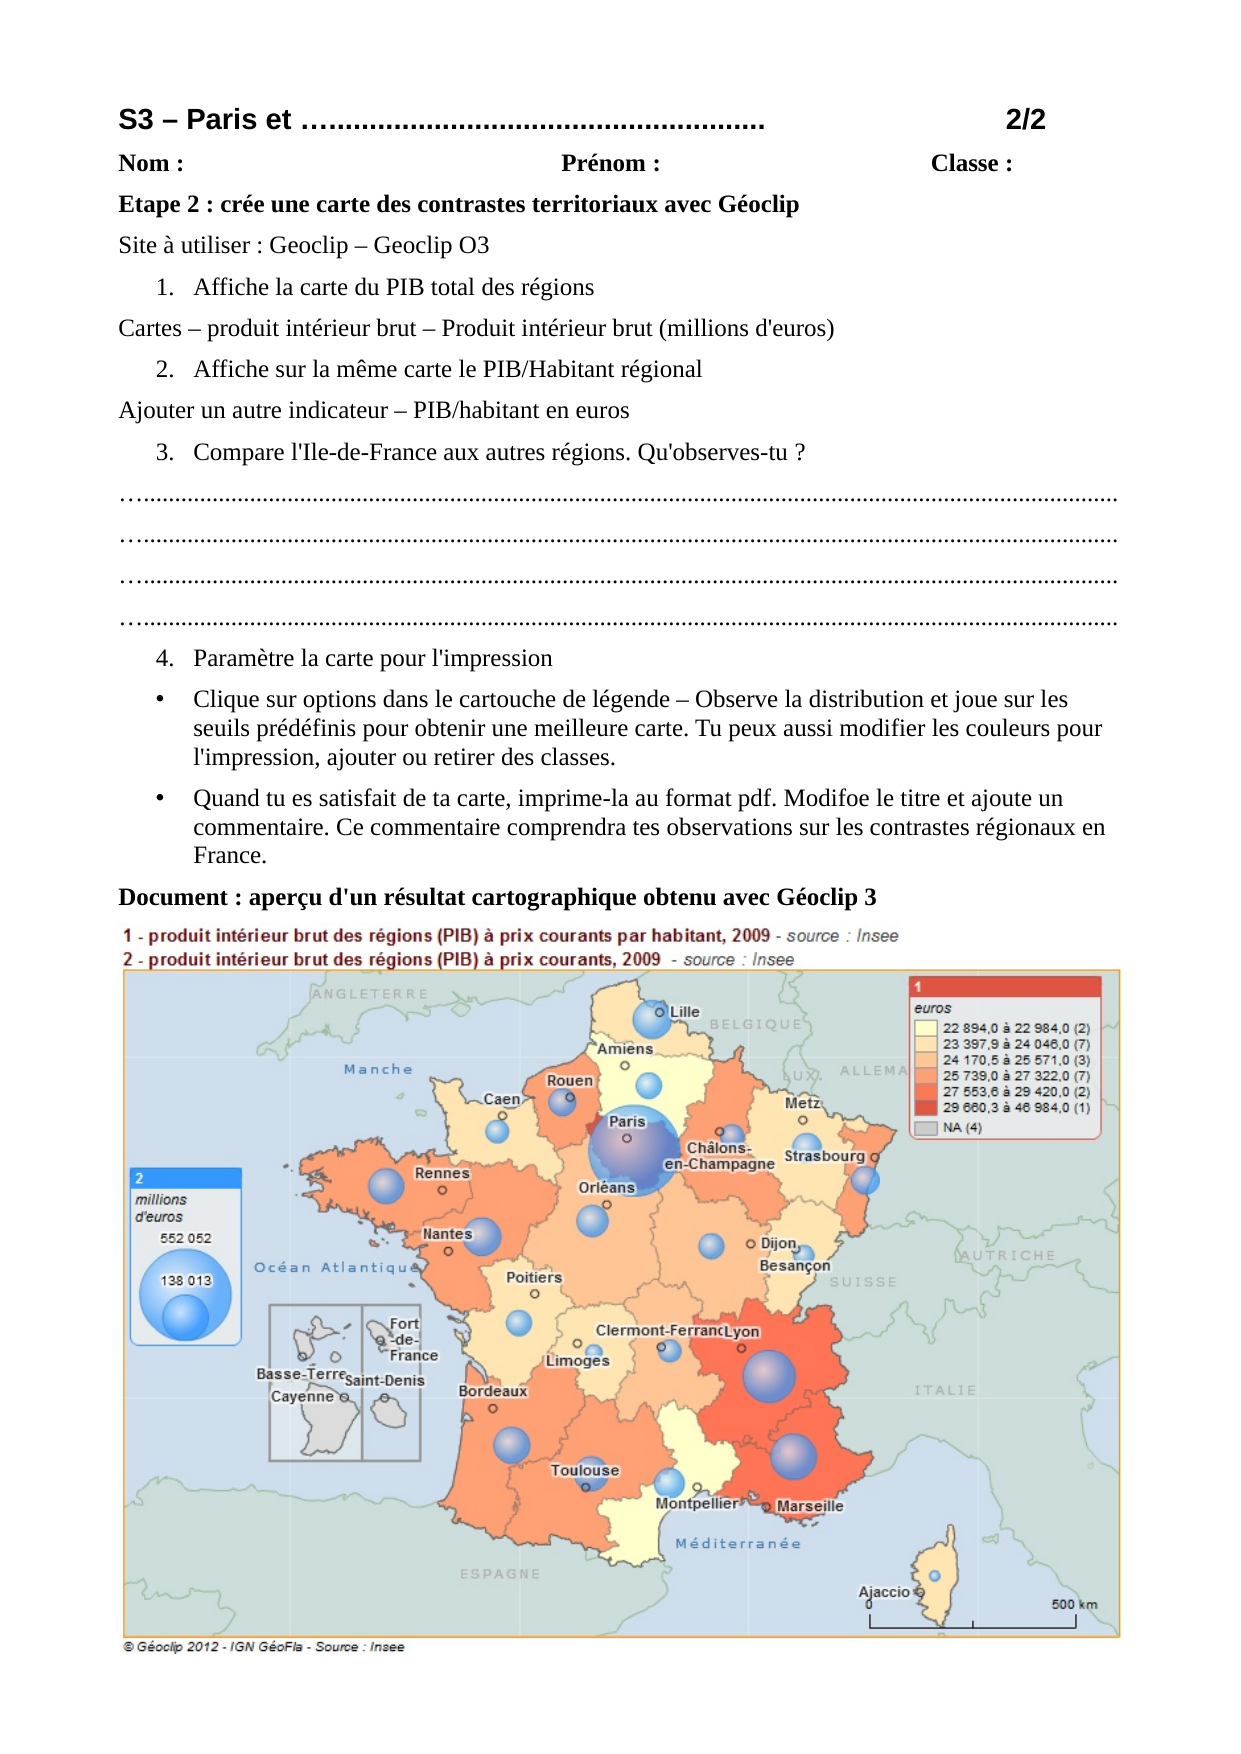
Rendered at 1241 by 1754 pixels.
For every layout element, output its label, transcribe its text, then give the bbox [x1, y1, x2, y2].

text Ajouter un autre indicateur – PIB/habitant en euros [118, 395, 1122, 424]
list Affiche sur la même carte le PIB/Habitant régional [156, 354, 1122, 383]
text …............................................................................................................................................................ [118, 478, 1122, 507]
text …............................................................................................................................................................ [118, 560, 1122, 589]
list Affiche la carte du PIB total des régions [156, 272, 1122, 300]
list Clique sur options dans le cartouche de légende – Observe la distribution et joue sur les seuils prédéfinis pour obtenir une meilleure carte. Tu peux aussi modifier les couleurs pour l'impression, ajouter ou retirer des classes. [156, 684, 1122, 770]
list Compare l'Ile-de-France aux autres régions. Qu'observes-tu ? [156, 437, 1122, 465]
text Etape 2 : crée une carte des contrastes territoriaux avec Géoclip [118, 189, 1122, 218]
text Cartes – produit intérieur brut – Produit intérieur brut (millions d'euros) [118, 313, 1122, 342]
text …............................................................................................................................................................ [118, 519, 1122, 548]
picture [118, 922, 1123, 1654]
text Nom : Prénom : Classe : [118, 148, 1122, 177]
text Site à utiliser : Geoclip – Geoclip O3 [118, 230, 1122, 259]
list Quand tu es satisfait de ta carte, imprime-la au format pdf. Modifoe le titre et ajoute un commentaire. Ce commentaire comprendra tes observations sur les contrastes régionaux en France. [156, 783, 1122, 869]
text …............................................................................................................................................................ [118, 602, 1122, 630]
subtitle S3 – Paris et …...................................................... 2/2 [118, 102, 1122, 135]
list Paramètre la carte pour l'impression [156, 643, 1122, 672]
text Document : aperçu d'un résultat cartographique obtenu avec Géoclip 3 [118, 882, 1122, 910]
